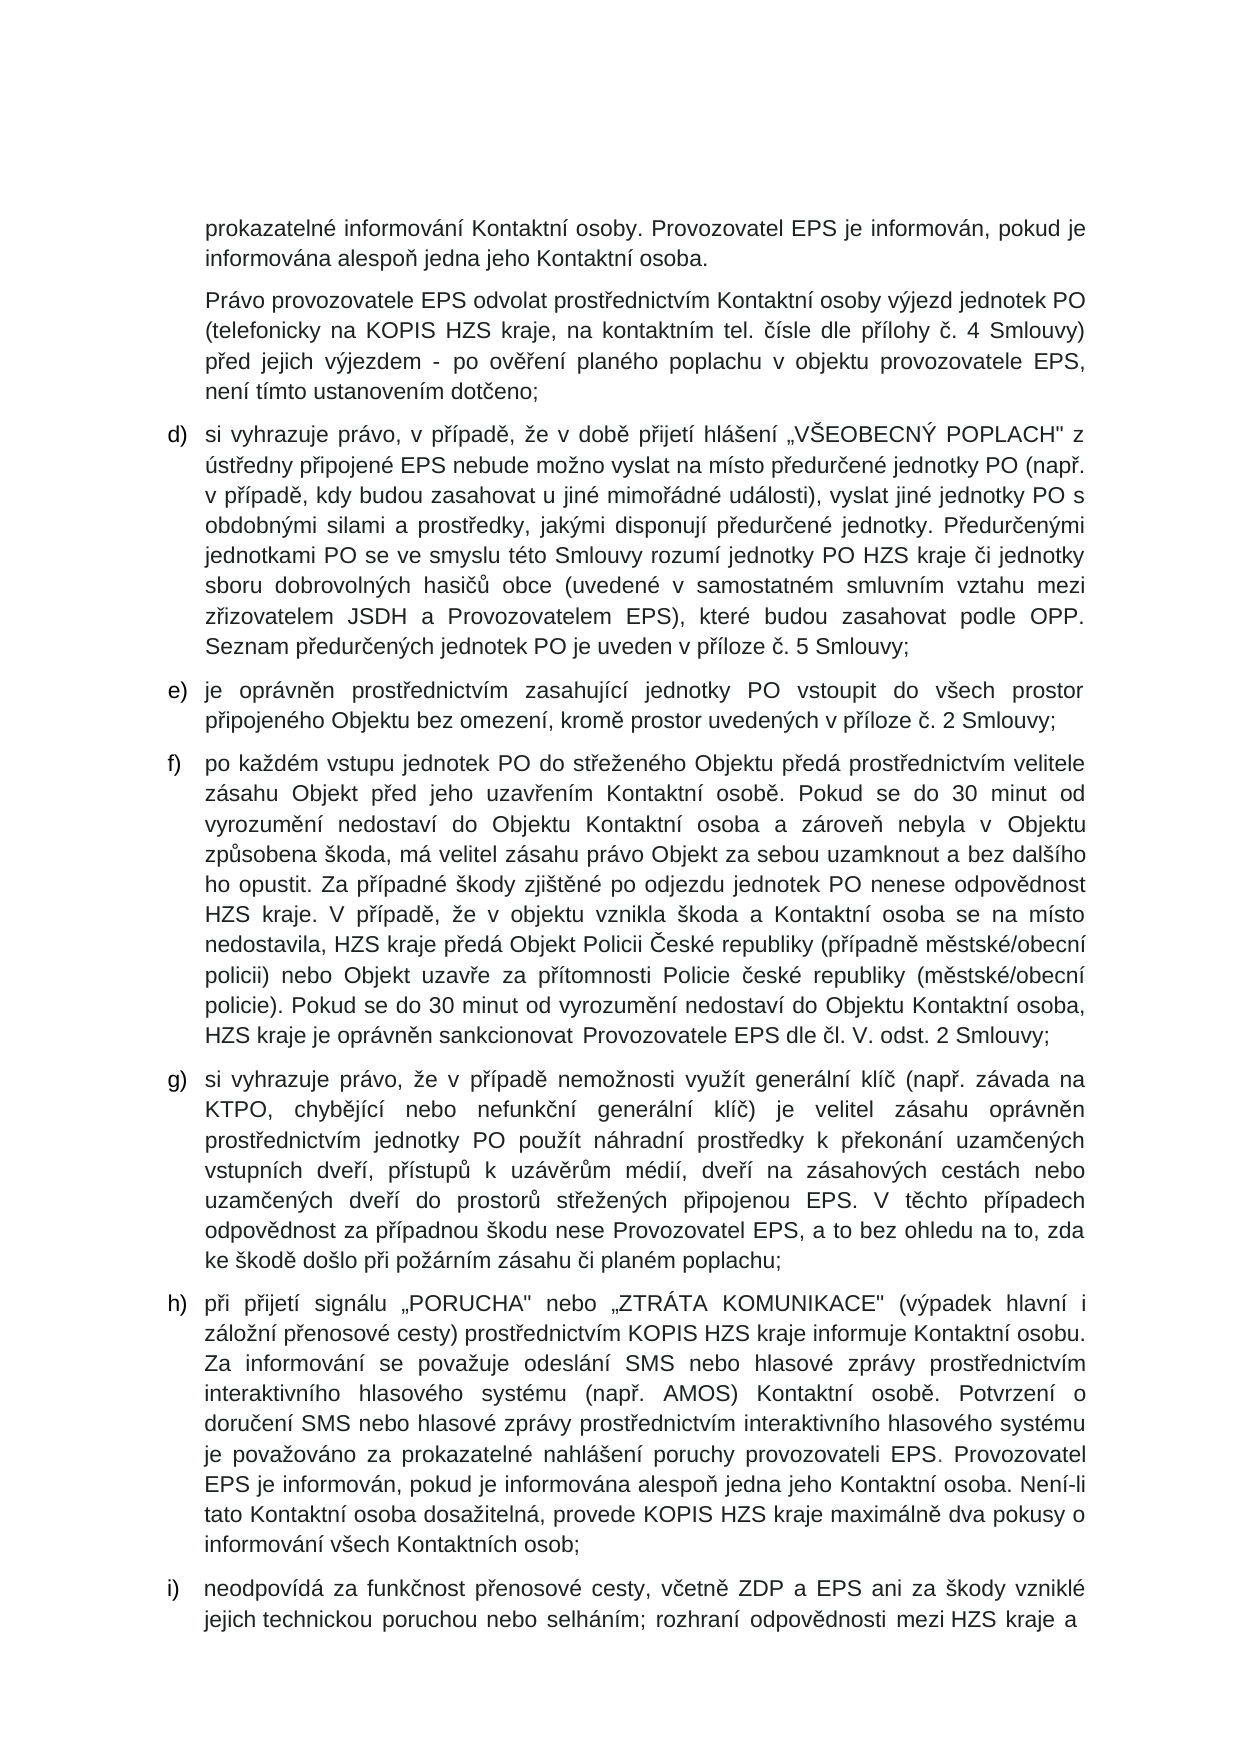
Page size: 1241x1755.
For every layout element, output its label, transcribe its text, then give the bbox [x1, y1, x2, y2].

list neodpovídá za funkčnost přenosové cesty, včetně ZDP a EPS ani za škody vzniklé jejich technickou poruchou nebo selháním; rozhraní odpovědnosti mezi HZS kraje a [167, 1575, 1086, 1632]
list je oprávněn prostřednictvím zasahující jednotky PO vstoupit do všech prostor připojeného Objektu bez omezení, kromě prostor uvedených v příloze č. 2 Smlouvy; [168, 677, 1084, 733]
text prokazatelné informování Kontaktní osoby. Provozovatel EPS je informován, pokud je informována alespoň jedna jeho Kontaktní osoba. [205, 215, 1086, 271]
list si vyhrazuje právo, v případě, že v době přijetí hlášení „VŠEOBECNÝ POPLACH" z ústředny připojené EPS nebude možno vyslat na místo předurčené jednotky PO (např. v případě, kdy budou zasahovat u jiné mimořádné události), vyslat jiné jednotky PO s obdobnými silami a prostředky, jakými disponují předurčené jednotky. Předurčenými jednotkami PO se ve smyslu této Smlouvy rozumí jednotky PO HZS kraje či jednotky sboru dobrovolných hasičů obce (uvedené v samostatném smluvním vztahu mezi zřizovatelem JSDH a Provozovatelem EPS), které budou zasahovat podle OPP. Seznam předurčených jednotek PO je uveden v příloze č. 5 Smlouvy; [167, 421, 1086, 659]
list při přijetí signálu „PORUCHA" nebo „ZTRÁTA KOMUNIKACE" (výpadek hlavní i záložní přenosové cesty) prostřednictvím KOPIS HZS kraje informuje Kontaktní osobu. Za informování se považuje odeslání SMS nebo hlasové zprávy prostřednictvím interaktivního hlasového systému (např. AMOS) Kontaktní osobě. Potvrzení o doručení SMS nebo hlasové zprávy prostřednictvím interaktivního hlasového systému je považováno za prokazatelné nahlášení poruchy provozovateli EPS. Provozovatel EPS je informován, pokud je informována alespoň jedna jeho Kontaktní osoba. Není-li tato Kontaktní osoba dosažitelná, provede KOPIS HZS kraje maximálně dva pokusy o informování všech Kontaktních osob; [167, 1289, 1086, 1558]
list po každém vstupu jednotek PO do střeženého Objektu předá prostřednictvím velitele zásahu Objekt před jeho uzavřením Kontaktní osobě. Pokud se do 30 minut od vyrozumění nedostaví do Objektu Kontaktní osoba a zároveň nebyla v Objektu způsobena škoda, má velitel zásahu právo Objekt za sebou uzamknout a bez dalšího ho opustit. Za případné škody zjištěné po odjezdu jednotek PO nenese odpovědnost HZS kraje. V případě, že v objektu vznikla škoda a Kontaktní osoba se na místo nedostavila, HZS kraje předá Objekt Policii České republiky (případně městské/obecní policii) nebo Objekt uzavře za přítomnosti Policie české republiky (městské/obecní policie). Pokud se do 30 minut od vyrozumění nedostaví do Objektu Kontaktní osoba, HZS kraje je oprávněn sankcionovat Provozovatele EPS dle čl. V. odst. 2 Smlouvy; [167, 750, 1086, 1048]
list si vyhrazuje právo, že v případě nemožnosti využít generální klíč (např. závada na KTPO, chybějící nebo nefunkční generální klíč) je velitel zásahu oprávněn prostřednictvím jednotky PO použít náhradní prostředky k překonání uzamčených vstupních dveří, přístupů k uzávěrům médií, dveří na zásahových cestách nebo uzamčených dveří do prostorů střežených připojenou EPS. V těchto případech odpovědnost za případnou škodu nese Provozovatel EPS, a to bez ohledu na to, zda ke škodě došlo při požárním zásahu či planém poplachu; [167, 1066, 1085, 1274]
text Právo provozovatele EPS odvolat prostřednictvím Kontaktní osoby výjezd jednotek PO (telefonicky na KOPIS HZS kraje, na kontaktním tel. čísle dle přílohy č. 4 Smlouvy) před jejich výjezdem - po ověření planého poplachu v objektu provozovatele EPS, není tímto ustanovením dotčeno; [205, 287, 1086, 404]
